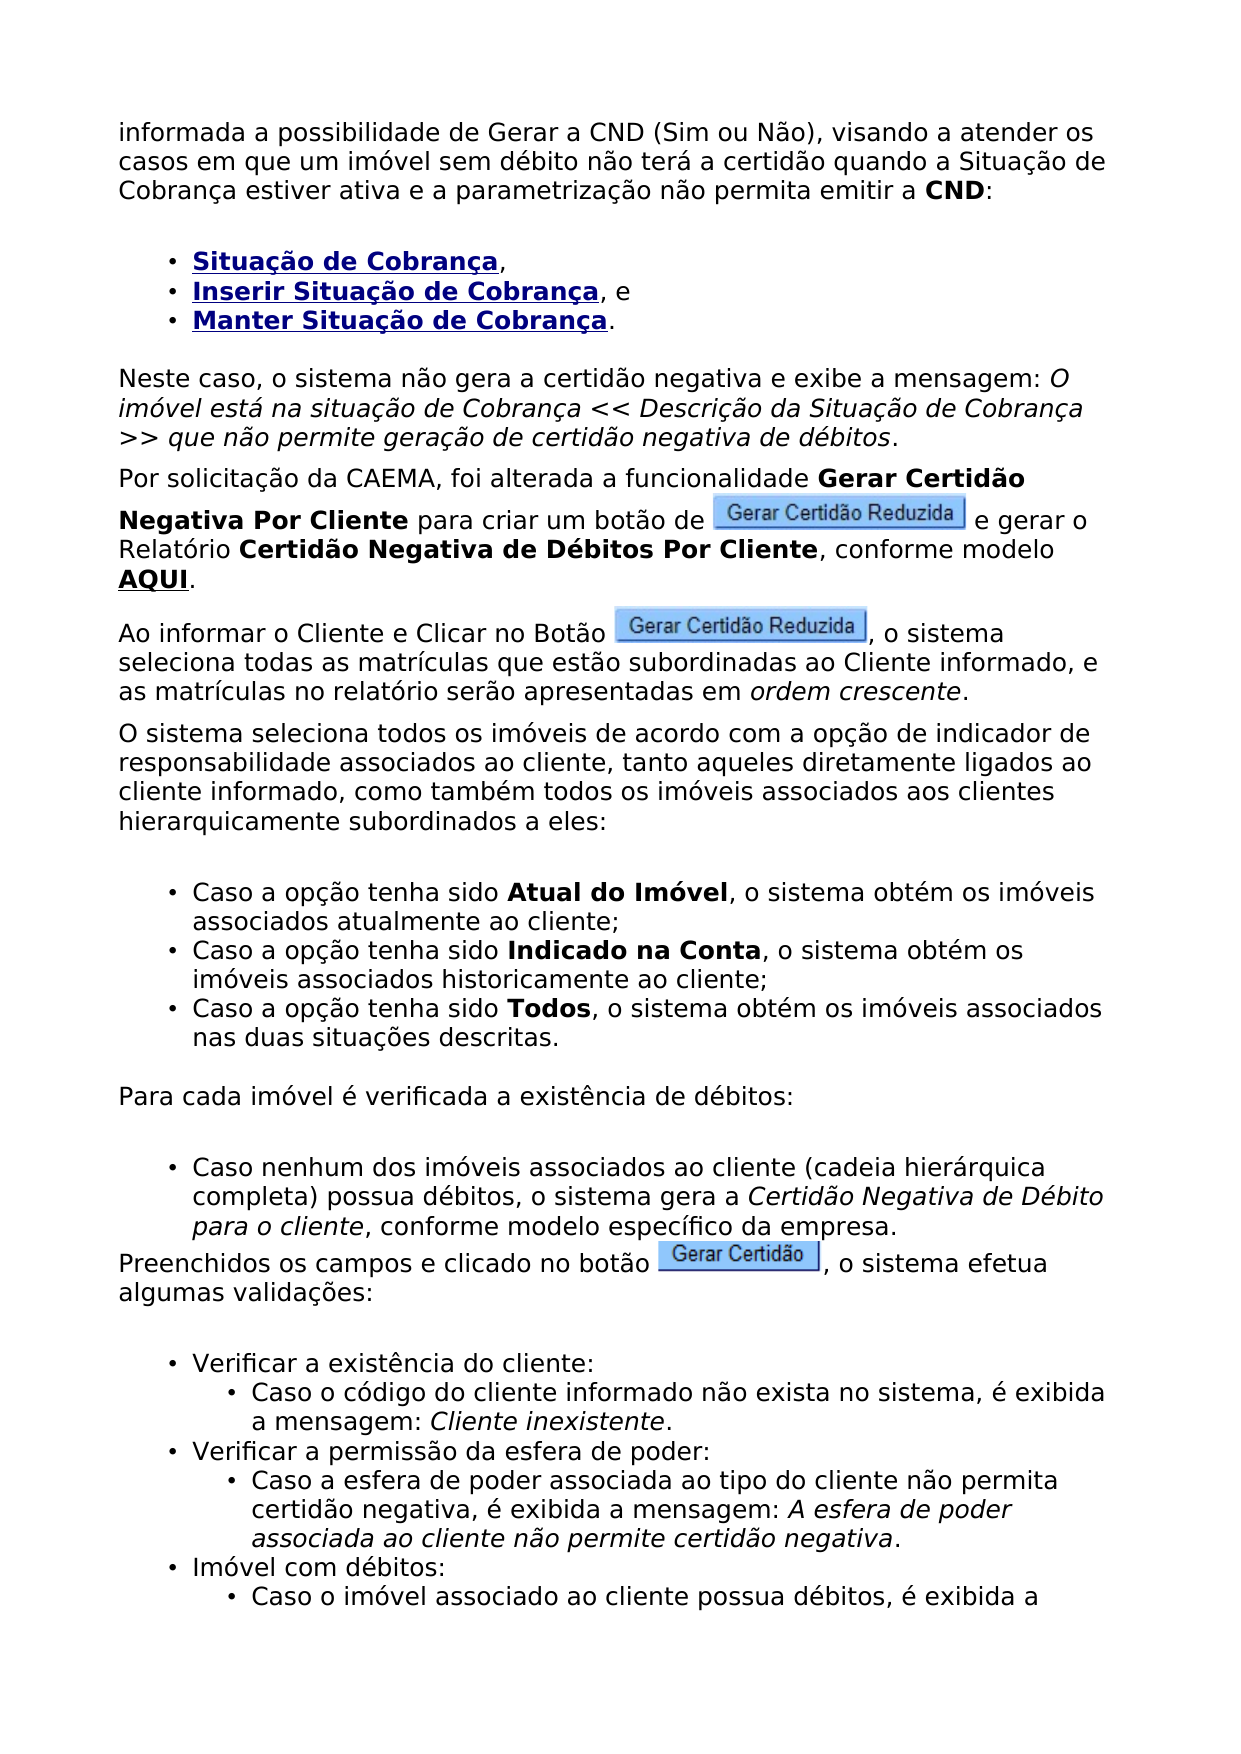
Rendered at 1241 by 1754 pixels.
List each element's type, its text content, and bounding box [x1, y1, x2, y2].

list Caso nenhum dos imóveis associados ao cliente (cadeia hierárquica completa) possua débitos, o sistema gera a Certidão Negativa de Débito para o cliente, conforme modelo específico da empresa. [177, 1153, 1122, 1241]
list Verificar a existência do cliente: [177, 1349, 1122, 1378]
text informada a possibilidade de Gerar a CND (Sim ou Não), visando a atender os casos em que um imóvel sem débito não terá a certidão quando a Situação de Cobrança estiver ativa e a parametrização não permita emitir a CND: [118, 118, 1122, 206]
list Verificar a permissão da esfera de poder: [177, 1437, 1122, 1466]
list Caso o imóvel associado ao cliente possua débitos, é exibida a [236, 1583, 1122, 1612]
picture [614, 606, 868, 643]
list Caso a opção tenha sido Todos, o sistema obtém os imóveis associados nas duas situações descritas. [177, 994, 1122, 1053]
list Inserir Situação de Cobrança, e [177, 277, 1122, 306]
list Caso o código do cliente informado não exista no sistema, é exibida a mensagem: Cliente inexistente. [236, 1378, 1122, 1437]
text Para cada imóvel é verificada a existência de débitos: [118, 1082, 1122, 1111]
picture [712, 493, 967, 530]
list Situação de Cobrança, [177, 248, 1122, 277]
list Imóvel com débitos: [177, 1553, 1122, 1583]
text Preenchidos os campos e clicado no botão , o sistema efetua algumas validações: [118, 1241, 1122, 1307]
picture [658, 1241, 823, 1273]
text O sistema seleciona todos os imóveis de acordo com a opção de indicador de responsabilidade associados ao cliente, tanto aqueles diretamente ligados ao cliente informado, como também todos os imóveis associados aos clientes hierarquicamente subordinados a eles: [118, 719, 1122, 836]
list Caso a opção tenha sido Atual do Imóvel, o sistema obtém os imóveis associados atualmente ao cliente; [177, 878, 1122, 936]
list Caso a esfera de poder associada ao tipo do cliente não permita certidão negativa, é exibida a mensagem: A esfera de poder associada ao cliente não permite certidão negativa. [236, 1466, 1122, 1553]
list Manter Situação de Cobrança. [177, 306, 1122, 335]
list Caso a opção tenha sido Indicado na Conta, o sistema obtém os imóveis associados historicamente ao cliente; [177, 936, 1122, 994]
text Neste caso, o sistema não gera a certidão negativa e exibe a mensagem: O imóvel está na situação de Cobrança << Descrição da Situação de Cobrança >> que não permite geração de certidão negativa de débitos. [118, 364, 1122, 452]
text Por solicitação da CAEMA, foi alterada a funcionalidade Gerar Certidão Negativa Por Cliente para criar um botão de e gerar o Relatório Certidão Negativa de Débitos Por Cliente, conforme modelo AQUI. [118, 464, 1122, 594]
text Ao informar o Cliente e Clicar no Botão , o sistema seleciona todas as matrículas que estão subordinadas ao Cliente informado, e as matrículas no relatório serão apresentadas em ordem crescente. [118, 606, 1122, 707]
